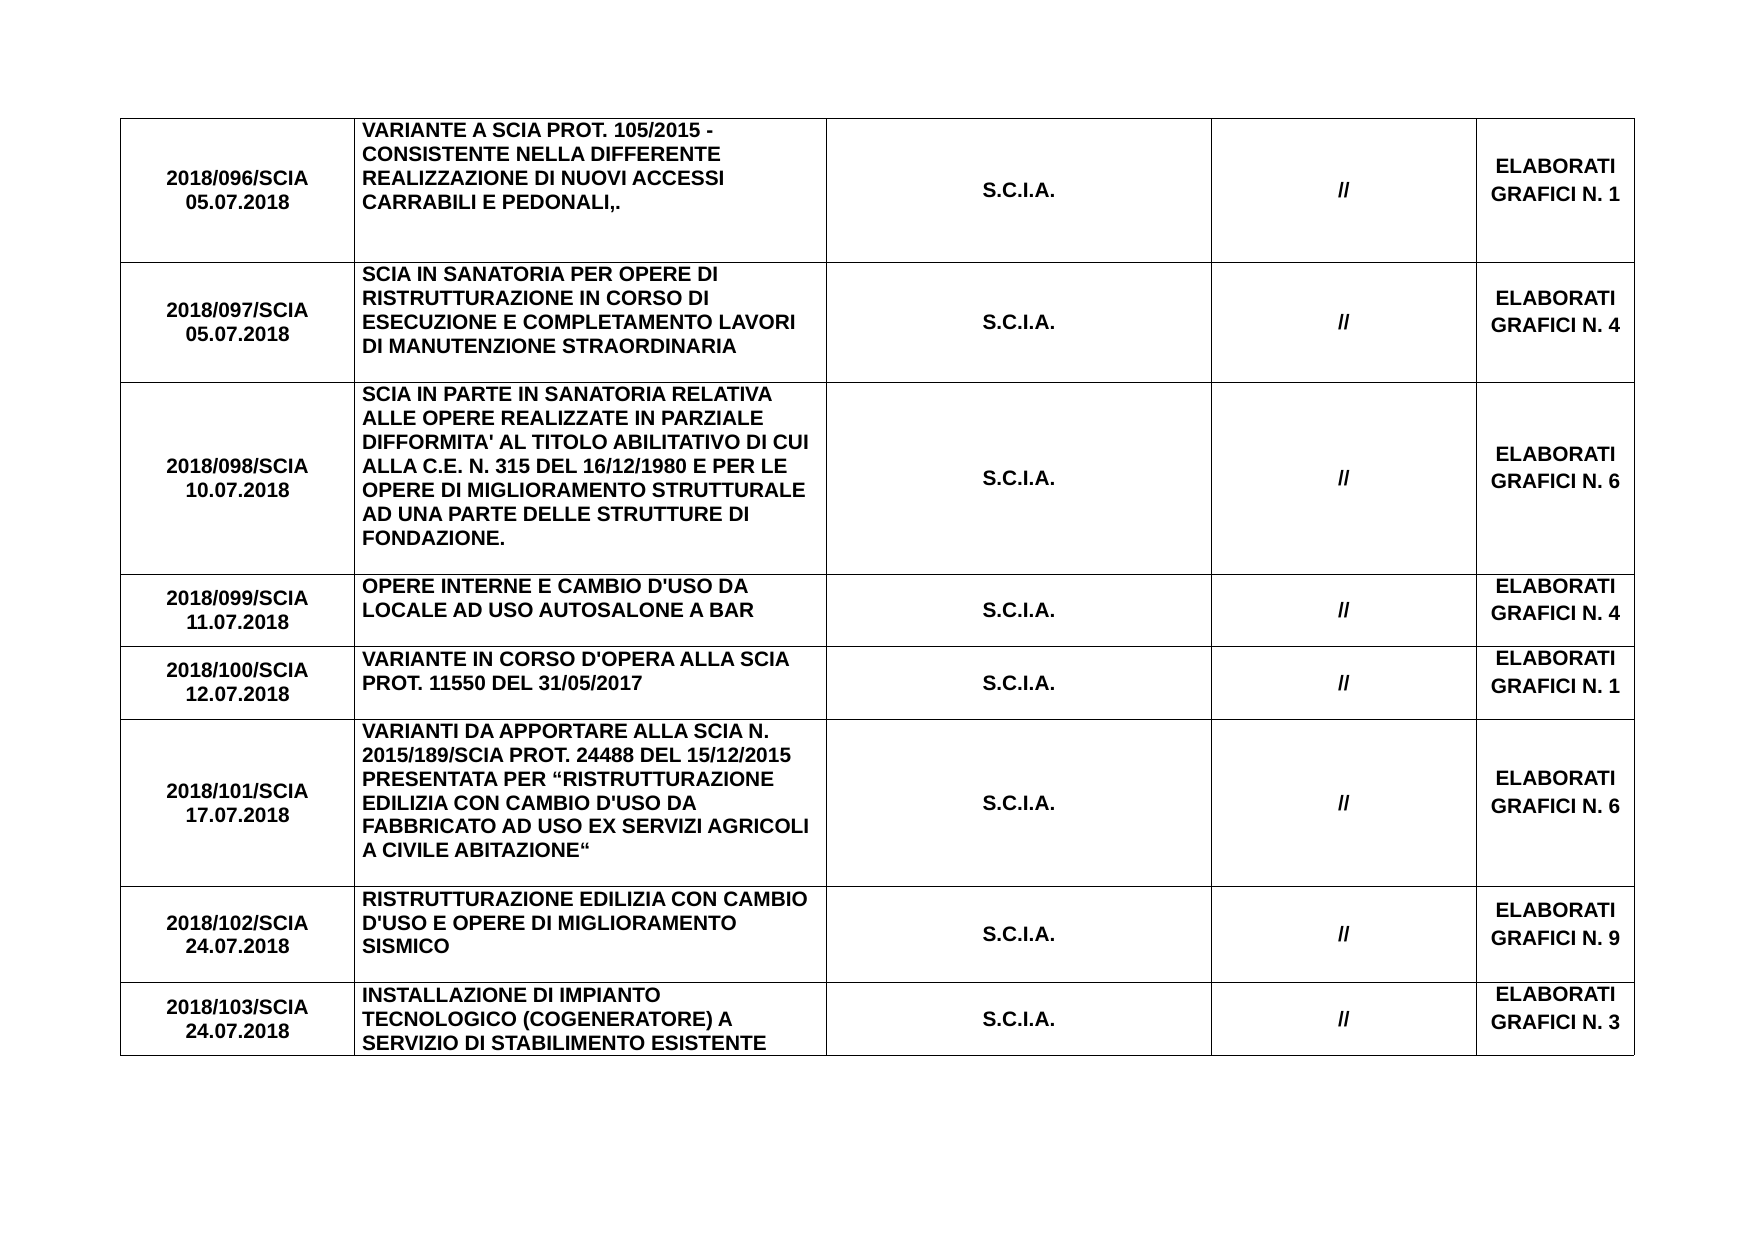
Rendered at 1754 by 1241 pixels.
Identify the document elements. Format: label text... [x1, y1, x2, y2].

table_cell // [1212, 575, 1476, 646]
table_cell 2018/096/SCIA 05.07.2018 [121, 119, 354, 262]
table_cell S.C.I.A. [827, 983, 1211, 1054]
table_cell S.C.I.A. [827, 647, 1211, 718]
table_cell 2018/102/SCIA 24.07.2018 [121, 887, 354, 982]
table_cell INSTALLAZIONE DI IMPIANTO TECNOLOGICO (COGENERATORE) A SERVIZIO DI STABILIMENTO ESISTENTE [355, 983, 826, 1054]
table_cell ELABORATI GRAFICI N. 4 [1477, 575, 1634, 646]
table_cell 2018/098/SCIA 10.07.2018 [121, 383, 354, 574]
table_cell S.C.I.A. [827, 720, 1211, 886]
table_cell S.C.I.A. [827, 575, 1211, 646]
table_cell // [1212, 887, 1476, 982]
table_cell ELABORATI GRAFICI N. 1 [1477, 119, 1634, 262]
table_cell // [1212, 119, 1476, 262]
table_cell 2018/099/SCIA 11.07.2018 [121, 575, 354, 646]
table_cell S.C.I.A. [827, 119, 1211, 262]
table_cell VARIANTI DA APPORTARE ALLA SCIA N. 2015/189/SCIA PROT. 24488 DEL 15/12/2015 PRESENTATA PER “RISTRUTTURAZIONE EDILIZIA CON CAMBIO D'USO DA FABBRICATO AD USO EX SERVIZI AGRICOLI A CIVILE ABITAZIONE“ [355, 720, 826, 886]
table_cell ELABORATI GRAFICI N. 6 [1477, 720, 1634, 886]
table_cell 2018/103/SCIA 24.07.2018 [121, 983, 354, 1054]
table_cell S.C.I.A. [827, 383, 1211, 574]
table_cell // [1212, 383, 1476, 574]
table_cell // [1212, 983, 1476, 1054]
table_cell // [1212, 647, 1476, 718]
table_cell ELABORATI GRAFICI N. 6 [1477, 383, 1634, 574]
table_cell ELABORATI GRAFICI N. 9 [1477, 887, 1634, 982]
table_cell 2018/101/SCIA 17.07.2018 [121, 720, 354, 886]
table_cell VARIANTE IN CORSO D'OPERA ALLA SCIA PROT. 11550 DEL 31/05/2017 [355, 647, 826, 718]
table_cell RISTRUTTURAZIONE EDILIZIA CON CAMBIO D'USO E OPERE DI MIGLIORAMENTO SISMICO [355, 887, 826, 982]
table_cell // [1212, 263, 1476, 382]
table_cell S.C.I.A. [827, 887, 1211, 982]
table_cell SCIA IN SANATORIA PER OPERE DI RISTRUTTURAZIONE IN CORSO DI ESECUZIONE E COMPLETAMENTO LAVORI DI MANUTENZIONE STRAORDINARIA [355, 263, 826, 382]
table_cell OPERE INTERNE E CAMBIO D'USO DA LOCALE AD USO AUTOSALONE A BAR [355, 575, 826, 646]
table_cell 2018/100/SCIA 12.07.2018 [121, 647, 354, 718]
table_cell ELABORATI GRAFICI N. 1 [1477, 647, 1634, 718]
table_cell ELABORATI GRAFICI N. 4 [1477, 263, 1634, 382]
table_cell 2018/097/SCIA 05.07.2018 [121, 263, 354, 382]
table_cell SCIA IN PARTE IN SANATORIA RELATIVA ALLE OPERE REALIZZATE IN PARZIALE DIFFORMITA' AL TITOLO ABILITATIVO DI CUI ALLA C.E. N. 315 DEL 16/12/1980 E PER LE OPERE DI MIGLIORAMENTO STRUTTURALE AD UNA PARTE DELLE STRUTTURE DI FONDAZIONE. [355, 383, 826, 574]
table_cell // [1212, 720, 1476, 886]
table_cell ELABORATI GRAFICI N. 3 [1477, 983, 1634, 1054]
table_cell VARIANTE A SCIA PROT. 105/2015 - CONSISTENTE NELLA DIFFERENTE REALIZZAZIONE DI NUOVI ACCESSI CARRABILI E PEDONALI,. [355, 119, 826, 262]
table_cell S.C.I.A. [827, 263, 1211, 382]
